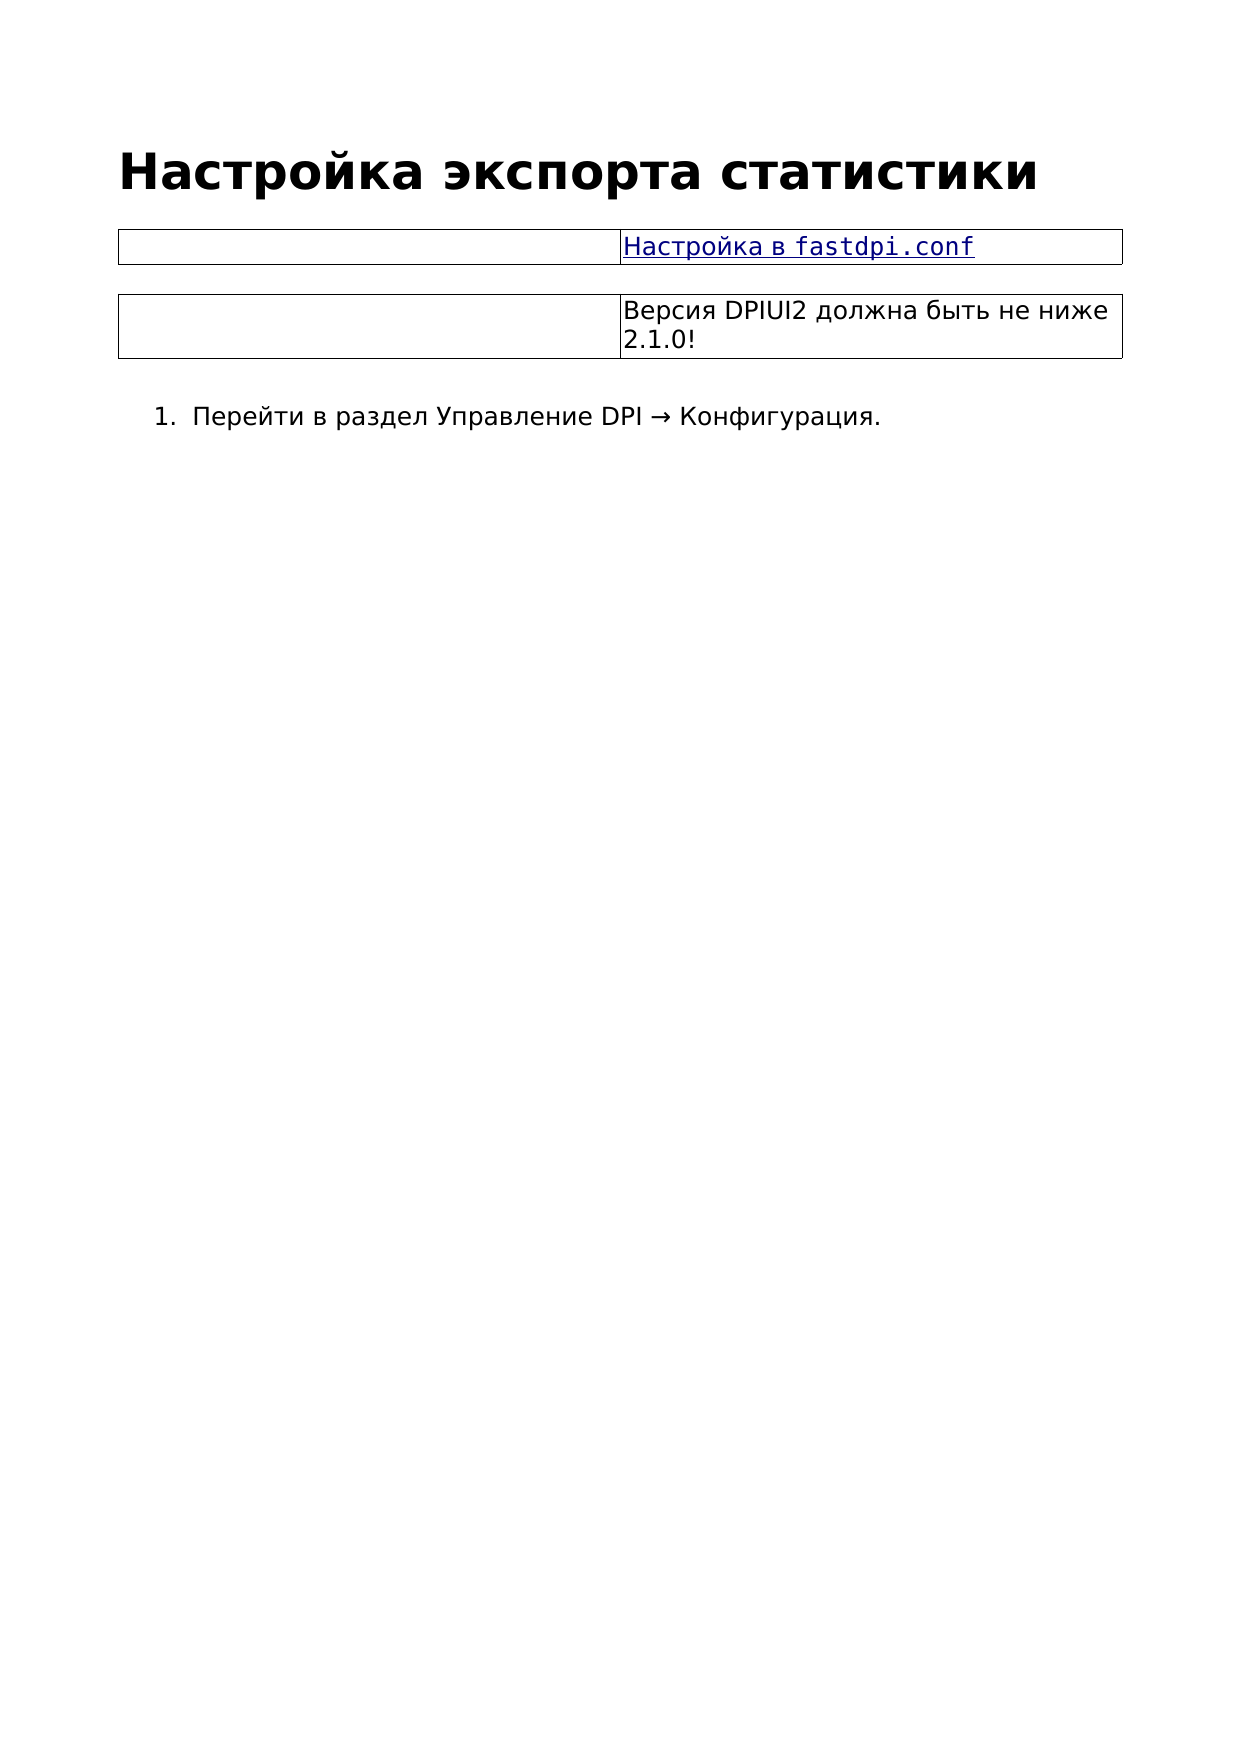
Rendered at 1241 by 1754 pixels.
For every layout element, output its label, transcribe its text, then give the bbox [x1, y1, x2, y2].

table_header Версия DPIUI2 должна быть не ниже 2.1.0! [621, 295, 1122, 358]
subtitle Настройка экспорта статистики [118, 143, 1122, 201]
table_header [119, 230, 620, 264]
list Перейти в раздел Управление DPI → Конфигурация. [177, 402, 1122, 431]
table_header Настройка в fastdpi.conf [621, 230, 1122, 264]
table_header [119, 295, 620, 358]
